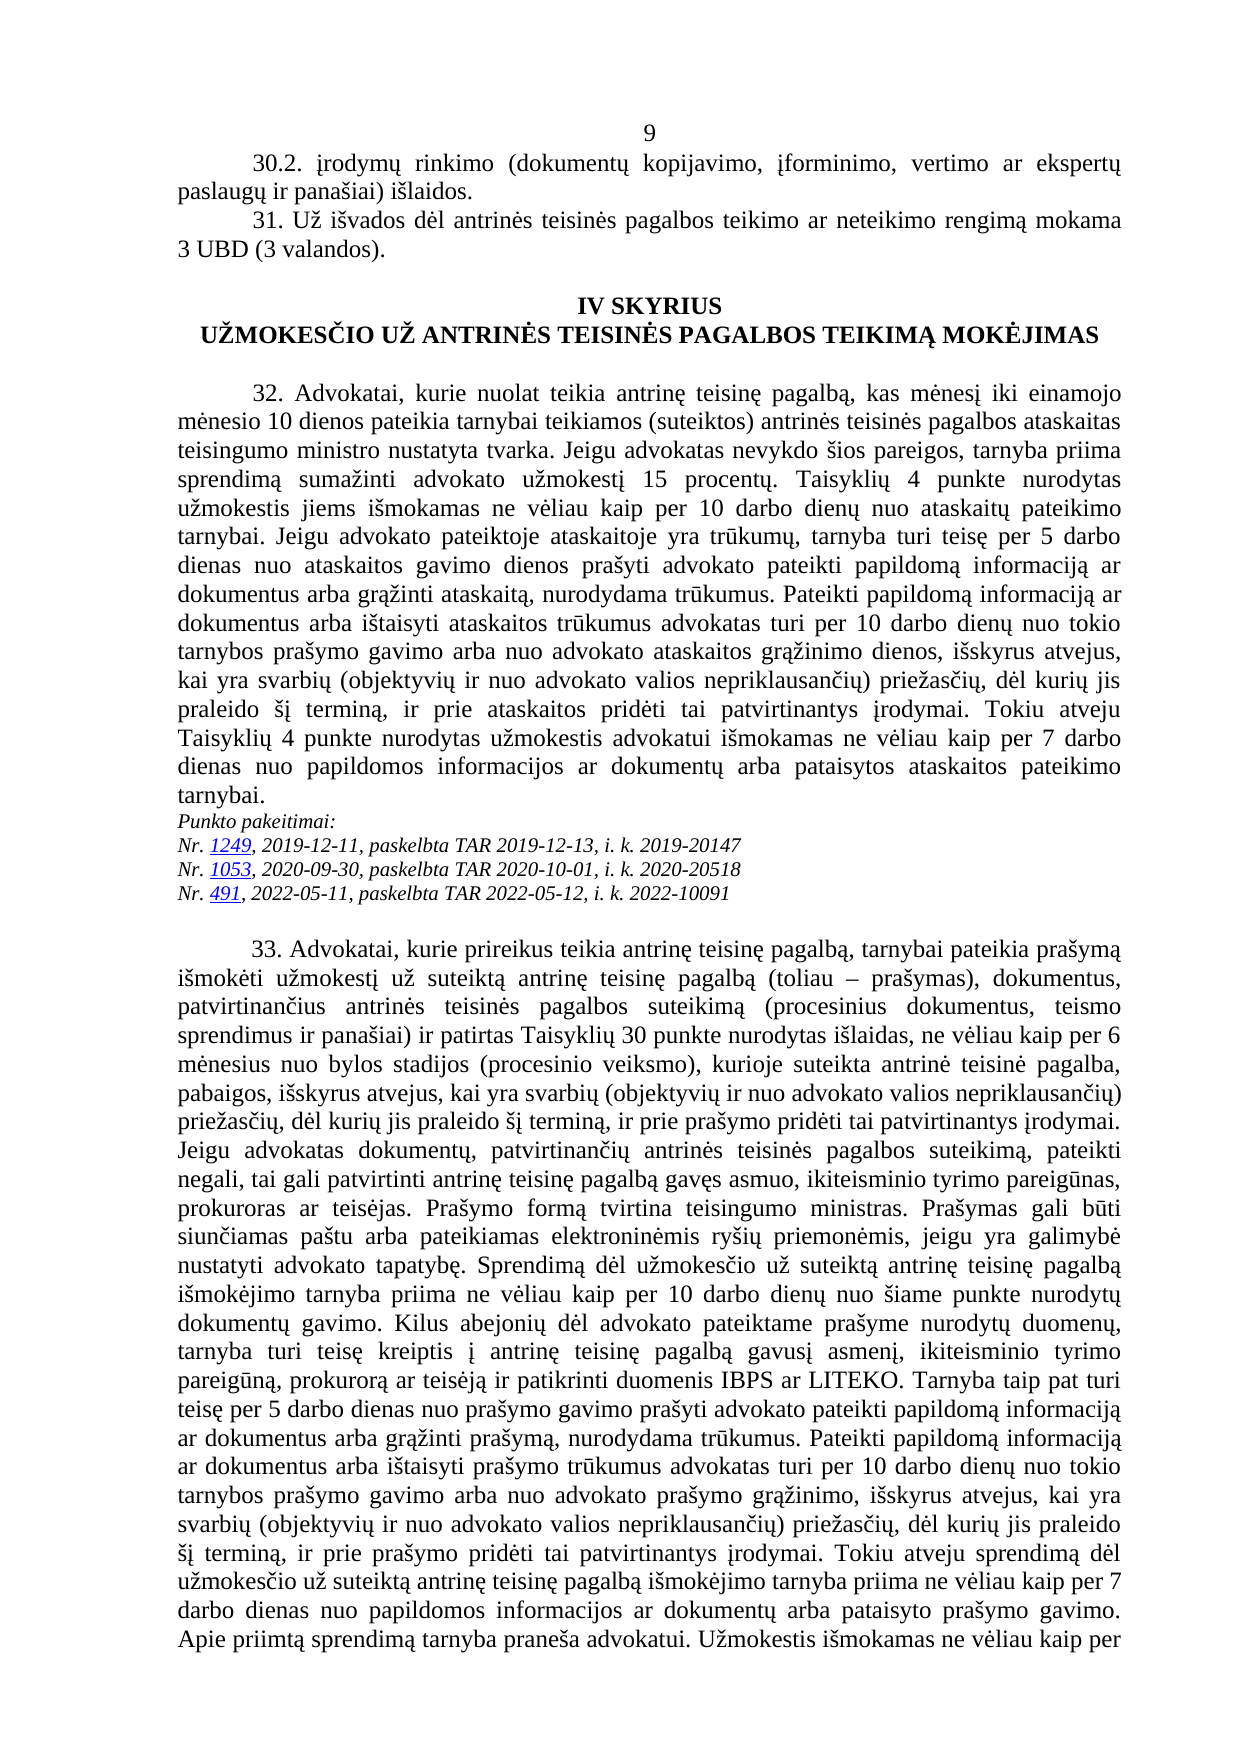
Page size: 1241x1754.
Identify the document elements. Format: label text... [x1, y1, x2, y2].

text IV SKYRIUS [177, 291, 1122, 320]
text 33. Advokatai, kurie prireikus teikia antrinę teisinę pagalbą, tarnybai pateikia prašymą išmokėti užmokestį už suteiktą antrinę teisinę pagalbą (toliau – prašymas), dokumentus, patvirtinančius antrinės teisinės pagalbos suteikimą (procesinius dokumentus, teismo sprendimus ir panašiai) ir patirtas Taisyklių 30 punkte nurodytas išlaidas, ne vėliau kaip per 6 mėnesius nuo bylos stadijos (procesinio veiksmo), kurioje suteikta antrinė teisinė pagalba, pabaigos, išskyrus atvejus, kai yra svarbių (objektyvių ir nuo advokato valios nepriklausančių) priežasčių, dėl kurių jis praleido šį terminą, ir prie prašymo pridėti tai patvirtinantys įrodymai. Jeigu advokatas dokumentų, patvirtinančių antrinės teisinės pagalbos suteikimą, pateikti negali, tai gali patvirtinti antrinę teisinę pagalbą gavęs asmuo, ikiteisminio tyrimo pareigūnas, prokuroras ar teisėjas. Prašymo formą tvirtina teisingumo ministras. Prašymas gali būti siunčiamas paštu arba pateikiamas elektroninėmis ryšių priemonėmis, jeigu yra galimybė nustatyti advokato tapatybę. Sprendimą dėl užmokesčio už suteiktą antrinę teisinę pagalbą išmokėjimo tarnyba priima ne vėliau kaip per 10 darbo dienų nuo šiame punkte nurodytų dokumentų gavimo. Kilus abejonių dėl advokato pateiktame prašyme nurodytų duomenų, tarnyba turi teisę kreiptis į antrinę teisinę pagalbą gavusį asmenį, ikiteisminio tyrimo pareigūną, prokurorą ar teisėją ir patikrinti duomenis IBPS ar LITEKO. Tarnyba taip pat turi teisę per 5 darbo dienas nuo prašymo gavimo prašyti advokato pateikti papildomą informaciją ar dokumentus arba grąžinti prašymą, nurodydama trūkumus. Pateikti papildomą informaciją ar dokumentus arba ištaisyti prašymo trūkumus advokatas turi per 10 darbo dienų nuo tokio tarnybos prašymo gavimo arba nuo advokato prašymo grąžinimo, išskyrus atvejus, kai yra svarbių (objektyvių ir nuo advokato valios nepriklausančių) priežasčių, dėl kurių jis praleido šį terminą, ir prie prašymo pridėti tai patvirtinantys įrodymai. Tokiu atveju sprendimą dėl užmokesčio už suteiktą antrinę teisinę pagalbą išmokėjimo tarnyba priima ne vėliau kaip per 7 darbo dienas nuo papildomos informacijos ar dokumentų arba pataisyto prašymo gavimo. Apie priimtą sprendimą tarnyba praneša advokatui. Užmokestis išmokamas ne vėliau kaip per [177, 934, 1122, 1653]
text 31. Už išvados dėl antrinės teisinės pagalbos teikimo ar neteikimo rengimą mokama 3 UBD (3 valandos). [177, 205, 1122, 263]
text Nr. 1249, 2019-12-11, paskelbta TAR 2019-12-13, i. k. 2019-20147 [177, 833, 1122, 857]
text Nr. 1053, 2020-09-30, paskelbta TAR 2020-10-01, i. k. 2020-20518 [177, 857, 1122, 881]
text Punkto pakeitimai: [177, 809, 1122, 833]
text Nr. 491, 2022-05-11, paskelbta TAR 2022-05-12, i. k. 2022-10091 [177, 881, 1122, 905]
text 32. Advokatai, kurie nuolat teikia antrinę teisinę pagalbą, kas mėnesį iki einamojo mėnesio 10 dienos pateikia tarnybai teikiamos (suteiktos) antrinės teisinės pagalbos ataskaitas teisingumo ministro nustatyta tvarka. Jeigu advokatas nevykdo šios pareigos, tarnyba priima sprendimą sumažinti advokato užmokestį 15 procentų. Taisyklių 4 punkte nurodytas užmokestis jiems išmokamas ne vėliau kaip per 10 darbo dienų nuo ataskaitų pateikimo tarnybai. Jeigu advokato pateiktoje ataskaitoje yra trūkumų, tarnyba turi teisę per 5 darbo dienas nuo ataskaitos gavimo dienos prašyti advokato pateikti papildomą informaciją ar dokumentus arba grąžinti ataskaitą, nurodydama trūkumus. Pateikti papildomą informaciją ar dokumentus arba ištaisyti ataskaitos trūkumus advokatas turi per 10 darbo dienų nuo tokio tarnybos prašymo gavimo arba nuo advokato ataskaitos grąžinimo dienos, išskyrus atvejus, kai yra svarbių (objektyvių ir nuo advokato valios nepriklausančių) priežasčių, dėl kurių jis praleido šį terminą, ir prie ataskaitos pridėti tai patvirtinantys įrodymai. Tokiu atveju Taisyklių 4 punkte nurodytas užmokestis advokatui išmokamas ne vėliau kaip per 7 darbo dienas nuo papildomos informacijos ar dokumentų arba pataisytos ataskaitos pateikimo tarnybai. [177, 378, 1122, 809]
text UŽMOKESČIO UŽ ANTRINĖS TEISINĖS PAGALBOS TEIKIMĄ MOKĖJIMAS [177, 320, 1122, 349]
text 30.2. įrodymų rinkimo (dokumentų kopijavimo, įforminimo, vertimo ar ekspertų paslaugų ir panašiai) išlaidos. [177, 148, 1122, 205]
